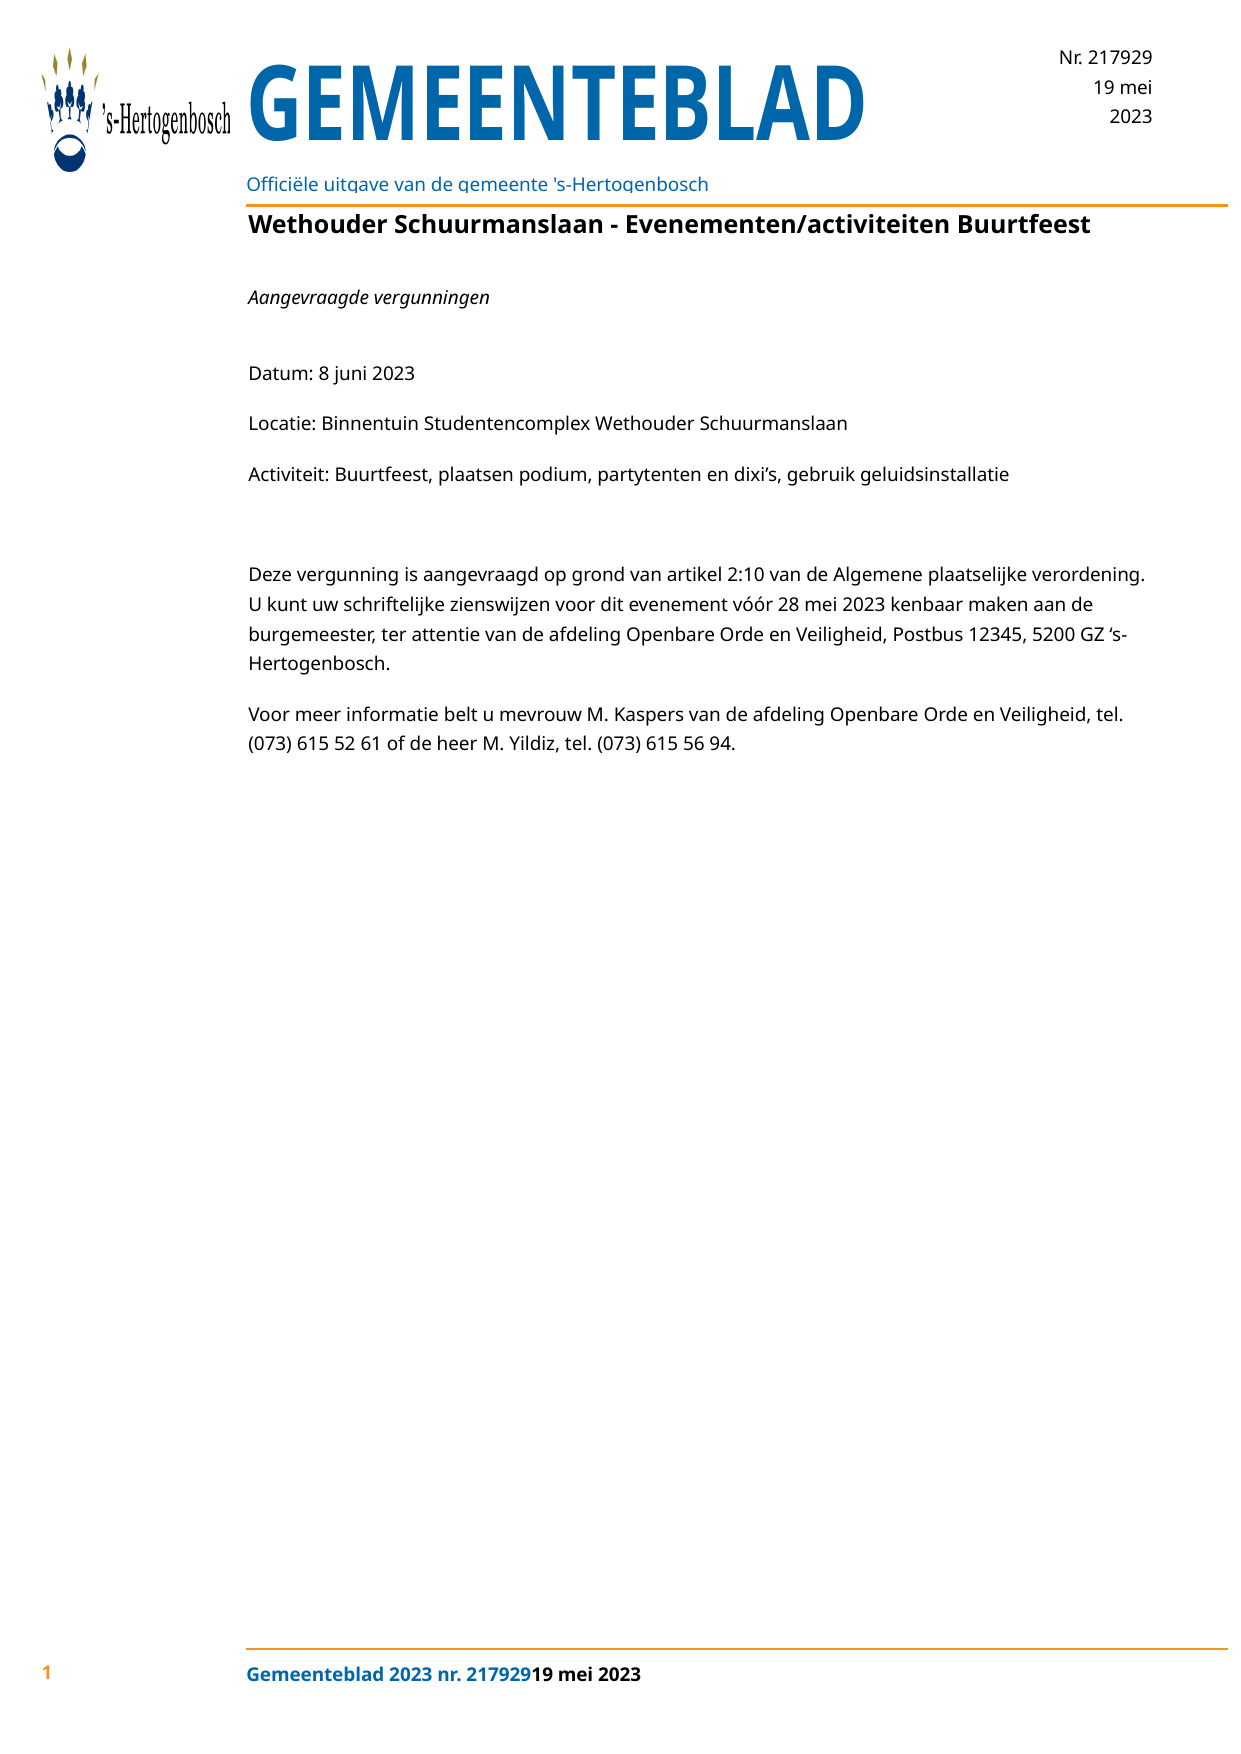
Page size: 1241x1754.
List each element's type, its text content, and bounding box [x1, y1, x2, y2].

picture [41, 47, 231, 172]
text Aangevraagde vergunningen [248, 284, 1152, 309]
text Locatie: Binnentuin Studentencomplex Wethouder Schuurmanslaan [248, 410, 1152, 436]
text Activiteit: Buurtfeest, plaatsen podium, partytenten en dixi’s, gebruik geluidsinstallatie [248, 461, 1152, 487]
text Wethouder Schuurmanslaan - Evenementen/activiteiten Buurtfeest [248, 207, 1152, 241]
text Deze vergunning is aangevraagd op grond van artikel 2:10 van de Algemene plaatselijke verordening. U kunt uw schriftelijke zienswijzen voor dit evenement vóór 28 mei 2023 kenbaar maken aan de burgemeester, ter attentie van de afdeling Openbare Orde en Veiligheid, Postbus 12345, 5200 GZ ‘s-Hertogenbosch. [248, 562, 1152, 676]
text Voor meer informatie belt u mevrouw M. Kaspers van de afdeling Openbare Orde en Veiligheid, tel. (073) 615 52 61 of de heer M. Yildiz, tel. (073) 615 56 94. [248, 701, 1152, 756]
text Datum: 8 juni 2023 [248, 360, 1152, 386]
